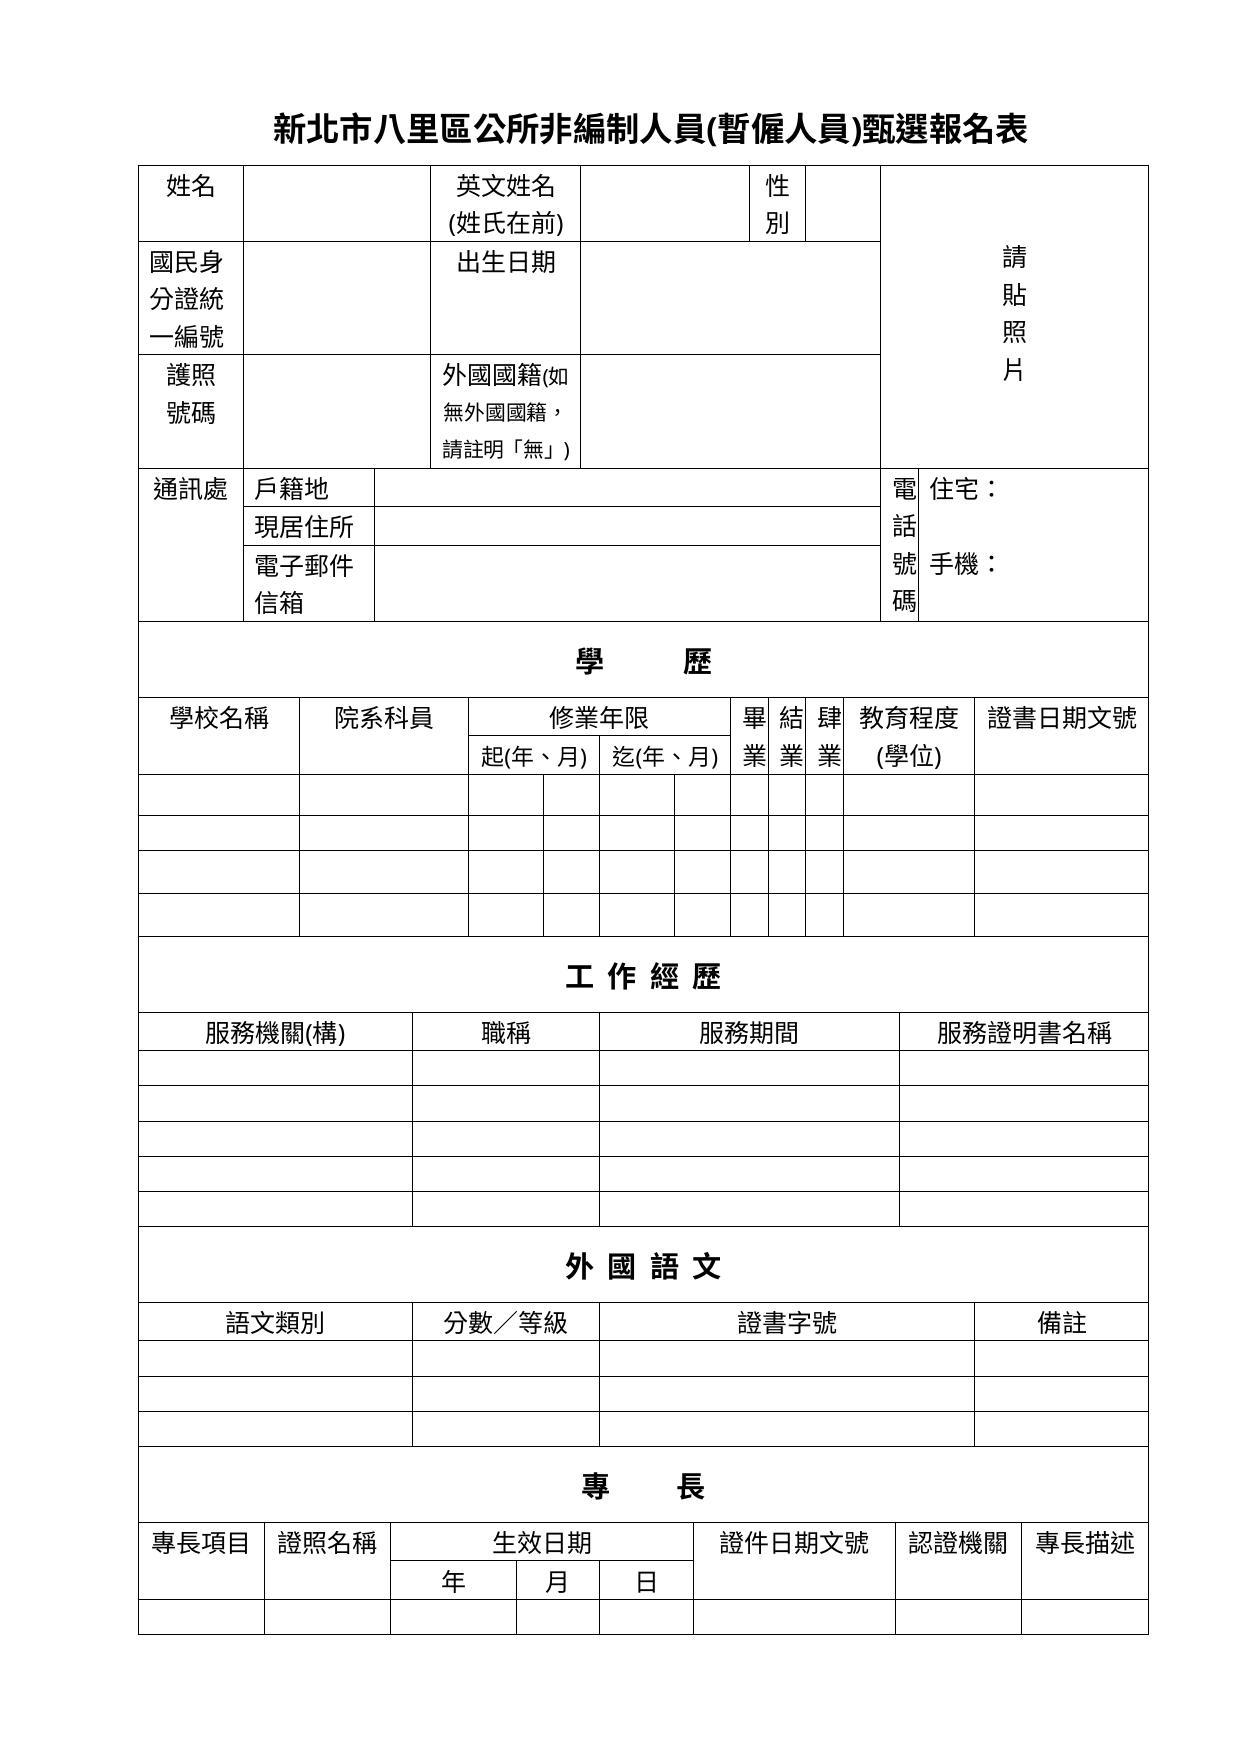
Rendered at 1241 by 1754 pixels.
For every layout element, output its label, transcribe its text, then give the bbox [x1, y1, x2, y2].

table_cell [975, 1412, 1148, 1446]
table_cell 服務證明書名稱 [900, 1013, 1148, 1050]
table_cell [139, 851, 299, 893]
table_cell [900, 1122, 1148, 1156]
table_cell [265, 1600, 390, 1634]
table_cell 通訊處 [139, 469, 243, 621]
table_cell 學校名稱 [139, 698, 299, 774]
table_cell [544, 894, 599, 936]
table_cell [544, 816, 599, 850]
table_cell [806, 816, 843, 850]
table_cell [600, 775, 674, 815]
table_cell 備註 [975, 1303, 1148, 1340]
table_cell [413, 1192, 599, 1226]
table_cell [975, 775, 1148, 815]
table_cell 電話號碼 [881, 469, 918, 621]
table_header [244, 166, 430, 241]
table_cell [975, 894, 1148, 936]
table_cell [300, 816, 468, 850]
table_cell [300, 894, 468, 936]
table_cell [139, 1377, 412, 1411]
table_cell 修業年限 [469, 698, 730, 735]
table_cell [896, 1600, 1021, 1634]
table_cell [731, 816, 768, 850]
table_cell 住宅： 手機： [919, 469, 1148, 621]
table_cell 服務期間 [600, 1013, 899, 1050]
table_cell 生效日期 [391, 1523, 693, 1560]
table_cell [844, 816, 974, 850]
table_cell [844, 894, 974, 936]
table_cell 出生日期 [431, 242, 580, 354]
table_cell 專 長 [139, 1447, 1148, 1522]
table_cell [391, 1600, 516, 1634]
table_cell 結 業 [769, 698, 805, 774]
table_cell 國民身分證統一編號 [139, 242, 243, 354]
table_cell 迄(年、月) [600, 736, 730, 774]
table_cell [139, 775, 299, 815]
table_cell [413, 1086, 599, 1121]
table_cell [975, 1377, 1148, 1411]
table_cell [975, 1341, 1148, 1376]
table_cell [806, 775, 843, 815]
table_cell 證書字號 [600, 1303, 974, 1340]
table_cell [600, 1377, 974, 1411]
table_cell [544, 775, 599, 815]
table_cell [517, 1600, 599, 1634]
table_cell [806, 894, 843, 936]
table_cell [544, 851, 599, 893]
table_cell [600, 1600, 693, 1634]
table_cell 現居住所 [244, 507, 374, 545]
table_cell 認證機關 [896, 1523, 1021, 1599]
table_cell [413, 1412, 599, 1446]
table_cell 戶籍地 [244, 469, 374, 506]
table_cell [975, 816, 1148, 850]
table_cell [600, 1051, 899, 1085]
table_cell 證書日期文號 [975, 698, 1148, 774]
table_cell [300, 775, 468, 815]
table_cell 院系科員 [300, 698, 468, 774]
table_cell [139, 1051, 412, 1085]
table_cell [581, 242, 880, 354]
table_cell [413, 1377, 599, 1411]
table_cell [769, 775, 805, 815]
table_cell [731, 775, 768, 815]
table_cell 服務機關(構) [139, 1013, 412, 1050]
table_cell [469, 894, 543, 936]
table_cell [769, 851, 805, 893]
table_cell 專長項目 [139, 1523, 264, 1599]
table_cell [300, 851, 468, 893]
table_cell 語文類別 [139, 1303, 412, 1340]
table_cell [139, 1086, 412, 1121]
table_cell [139, 816, 299, 850]
table_cell [139, 894, 299, 936]
table_cell [581, 355, 880, 468]
table_header [581, 166, 749, 241]
table_cell 畢業 [731, 698, 768, 774]
table_cell [900, 1051, 1148, 1085]
table_cell [244, 355, 430, 468]
table_cell 電子郵件信箱 [244, 546, 374, 621]
table_cell 年 [391, 1561, 516, 1599]
table_cell [600, 1122, 899, 1156]
table_cell [139, 1600, 264, 1634]
table_cell [139, 1157, 412, 1191]
table_cell [139, 1412, 412, 1446]
table_cell 外國國籍(如無外國國籍，請註明「無」) [431, 355, 580, 468]
table_cell 教育程度(學位) [844, 698, 974, 774]
table_cell [975, 851, 1148, 893]
table_cell [769, 816, 805, 850]
table_cell [139, 1122, 412, 1156]
table_cell 外 國 語 文 [139, 1227, 1148, 1302]
table_cell 證件日期文號 [694, 1523, 895, 1599]
table_cell [731, 851, 768, 893]
table_cell [469, 775, 543, 815]
table_cell 學 歷 [139, 622, 1148, 697]
table_cell 月 [517, 1561, 599, 1599]
table_cell [375, 469, 880, 506]
table_cell 證照名稱 [265, 1523, 390, 1599]
table_header [806, 166, 880, 241]
table_cell [844, 851, 974, 893]
table_cell [900, 1157, 1148, 1191]
table_cell [375, 546, 880, 621]
table_cell [1022, 1600, 1148, 1634]
table_cell [600, 894, 674, 936]
table_cell [375, 507, 880, 545]
table_cell [844, 775, 974, 815]
table_cell [600, 851, 674, 893]
table_cell [600, 1157, 899, 1191]
text 新北市八里區公所非編制人員(暫僱人員)甄選報名表 [150, 89, 1152, 164]
table_cell 肆業 [806, 698, 843, 774]
table_header 姓名 [139, 166, 243, 241]
table_cell 職稱 [413, 1013, 599, 1050]
table_header 請 貼 照 片 [881, 166, 1148, 468]
table_cell [139, 1341, 412, 1376]
table_cell [769, 894, 805, 936]
table_cell [675, 775, 730, 815]
table_cell [675, 816, 730, 850]
table_cell [469, 816, 543, 850]
table_cell [413, 1341, 599, 1376]
table_cell [469, 851, 543, 893]
table_cell 專長描述 [1022, 1523, 1148, 1599]
table_cell [600, 1341, 974, 1376]
table_cell 分數／等級 [413, 1303, 599, 1340]
table_cell 起(年、月) [469, 736, 599, 774]
table_cell [139, 1192, 412, 1226]
table_cell [806, 851, 843, 893]
table_cell [900, 1086, 1148, 1121]
table_cell [731, 894, 768, 936]
table_cell [244, 242, 430, 354]
table_cell 護照 號碼 [139, 355, 243, 468]
table_header 性別 [750, 166, 805, 241]
table_cell [600, 1412, 974, 1446]
table_cell [413, 1051, 599, 1085]
table_cell 工 作 經 歷 [139, 937, 1148, 1012]
table_cell [413, 1157, 599, 1191]
table_header 英文姓名 (姓氏在前) [431, 166, 580, 241]
table_cell [675, 851, 730, 893]
table_cell [600, 816, 674, 850]
table_cell [413, 1122, 599, 1156]
table_cell 日 [600, 1561, 693, 1599]
table_cell [600, 1192, 899, 1226]
table_cell [694, 1600, 895, 1634]
table_cell [600, 1086, 899, 1121]
table_cell [900, 1192, 1148, 1226]
table_cell [675, 894, 730, 936]
